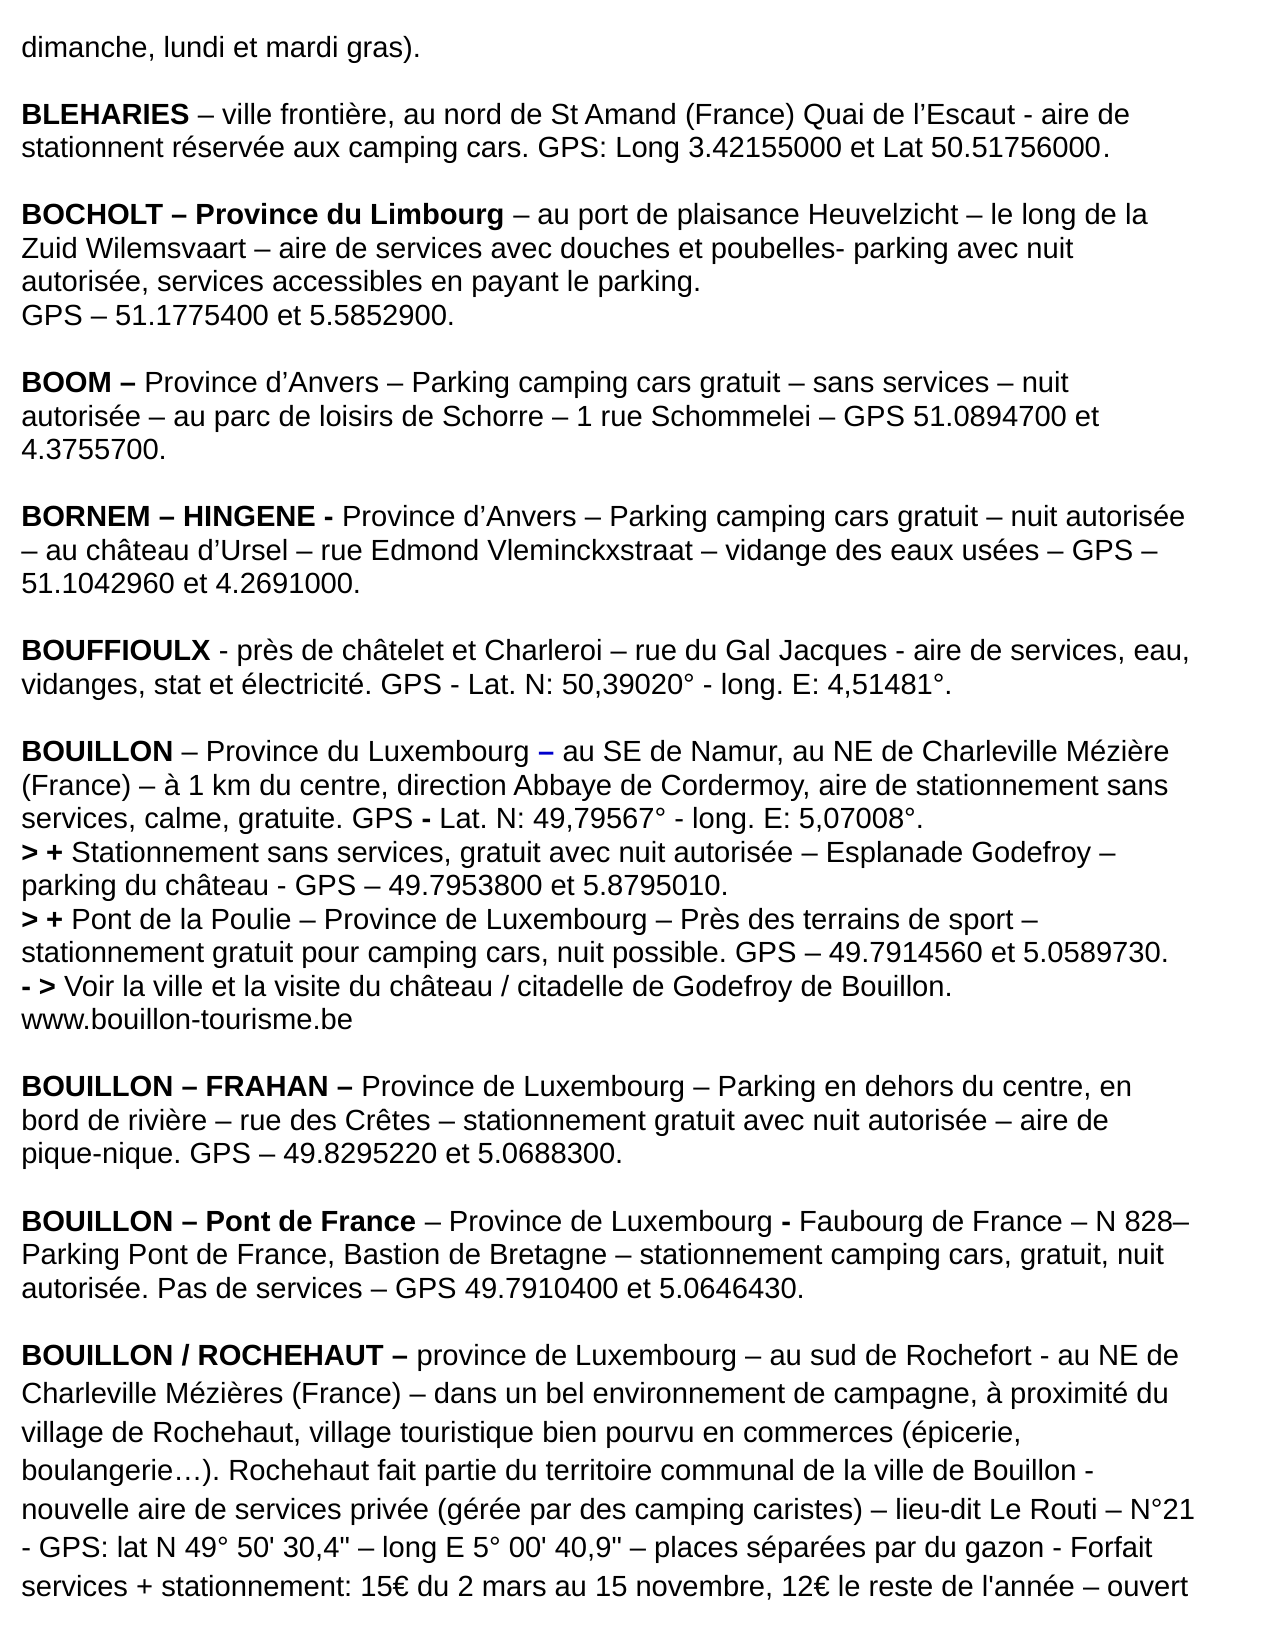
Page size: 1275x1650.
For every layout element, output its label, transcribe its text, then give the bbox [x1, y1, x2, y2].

text dimanche, lundi et mardi gras). [21, 29, 1196, 63]
text BOCHOLT – Province du Limbourg – au port de plaisance Heuvelzicht – le long de la Zuid Wilemsvaart – aire de services avec douches et poubelles- parking avec nuit autorisée, services accessibles en payant le parking. [21, 197, 1196, 298]
text BLEHARIES – ville frontière, au nord de St Amand (France) Quai de l’Escaut - aire de stationnent réservée aux camping cars. GPS: Long 3.42155000 et Lat 50.51756000. [21, 97, 1196, 164]
text BOUILLON – Pont de France – Province de Luxembourg - Faubourg de France – N 828– Parking Pont de France, Bastion de Bretagne – stationnement camping cars, gratuit, nuit autorisée. Pas de services – GPS 49.7910400 et 5.0646430. [21, 1203, 1196, 1304]
text GPS – 51.1775400 et 5.5852900. [21, 298, 1196, 331]
text - > Voir la ville et la visite du château / citadelle de Godefroy de Bouillon. www.bouillon-tourisme.be [21, 969, 1196, 1036]
text BOUFFIOULX - près de châtelet et Charleroi – rue du Gal Jacques - aire de services, eau, vidanges, stat et électricité. GPS - Lat. N: 50,39020° - long. E: 4,51481°. [21, 633, 1196, 700]
text BORNEM – HINGENE - Province d’Anvers – Parking camping cars gratuit – nuit autorisée – au château d’Ursel – rue Edmond Vleminckxstraat – vidange des eaux usées – GPS – 51.1042960 et 4.2691000. [21, 499, 1196, 600]
text BOOM – Province d’Anvers – Parking camping cars gratuit – sans services – nuit autorisée – au parc de loisirs de Schorre – 1 rue Schommelei – GPS 51.0894700 et 4.3755700. [21, 365, 1196, 466]
text BOUILLON / ROCHEHAUT – province de Luxembourg – au sud de Rochefort - au NE de Charleville Mézières (France) – dans un bel environnement de campagne, à proximité du village de Rochehaut, village touristique bien pourvu en commerces (épicerie, boulangerie…). Rochehaut fait partie du territoire communal de la ville de Bouillon - nouvelle aire de services privée (gérée par des camping caristes) – lieu-dit Le Routi – N°21 - GPS: lat N 49° 50' 30,4" – long E 5° 00' 40,9" – places séparées par du gazon - Forfait services + stationnement: 15€ du 2 mars au 15 novembre, 12€ le reste de l'année – ouvert [21, 1338, 1196, 1602]
text BOUILLON – FRAHAN – Province de Luxembourg – Parking en dehors du centre, en bord de rivière – rue des Crêtes – stationnement gratuit avec nuit autorisée – aire de pique-nique. GPS – 49.8295220 et 5.0688300. [21, 1069, 1196, 1170]
text BOUILLON – Province du Luxembourg – au SE de Namur, au NE de Charleville Mézière (France) – à 1 km du centre, direction Abbaye de Cordermoy, aire de stationnement sans services, calme, gratuite. GPS - Lat. N: 49,79567° - long. E: 5,07008°. > + Stationnement sans services, gratuit avec nuit autorisée – Esplanade Godefroy – parking du château - GPS – 49.7953800 et 5.8795010. > + Pont de la Poulie – Province de Luxembourg – Près des terrains de sport – stationnement gratuit pour camping cars, nuit possible. GPS – 49.7914560 et 5.0589730. [21, 734, 1196, 969]
